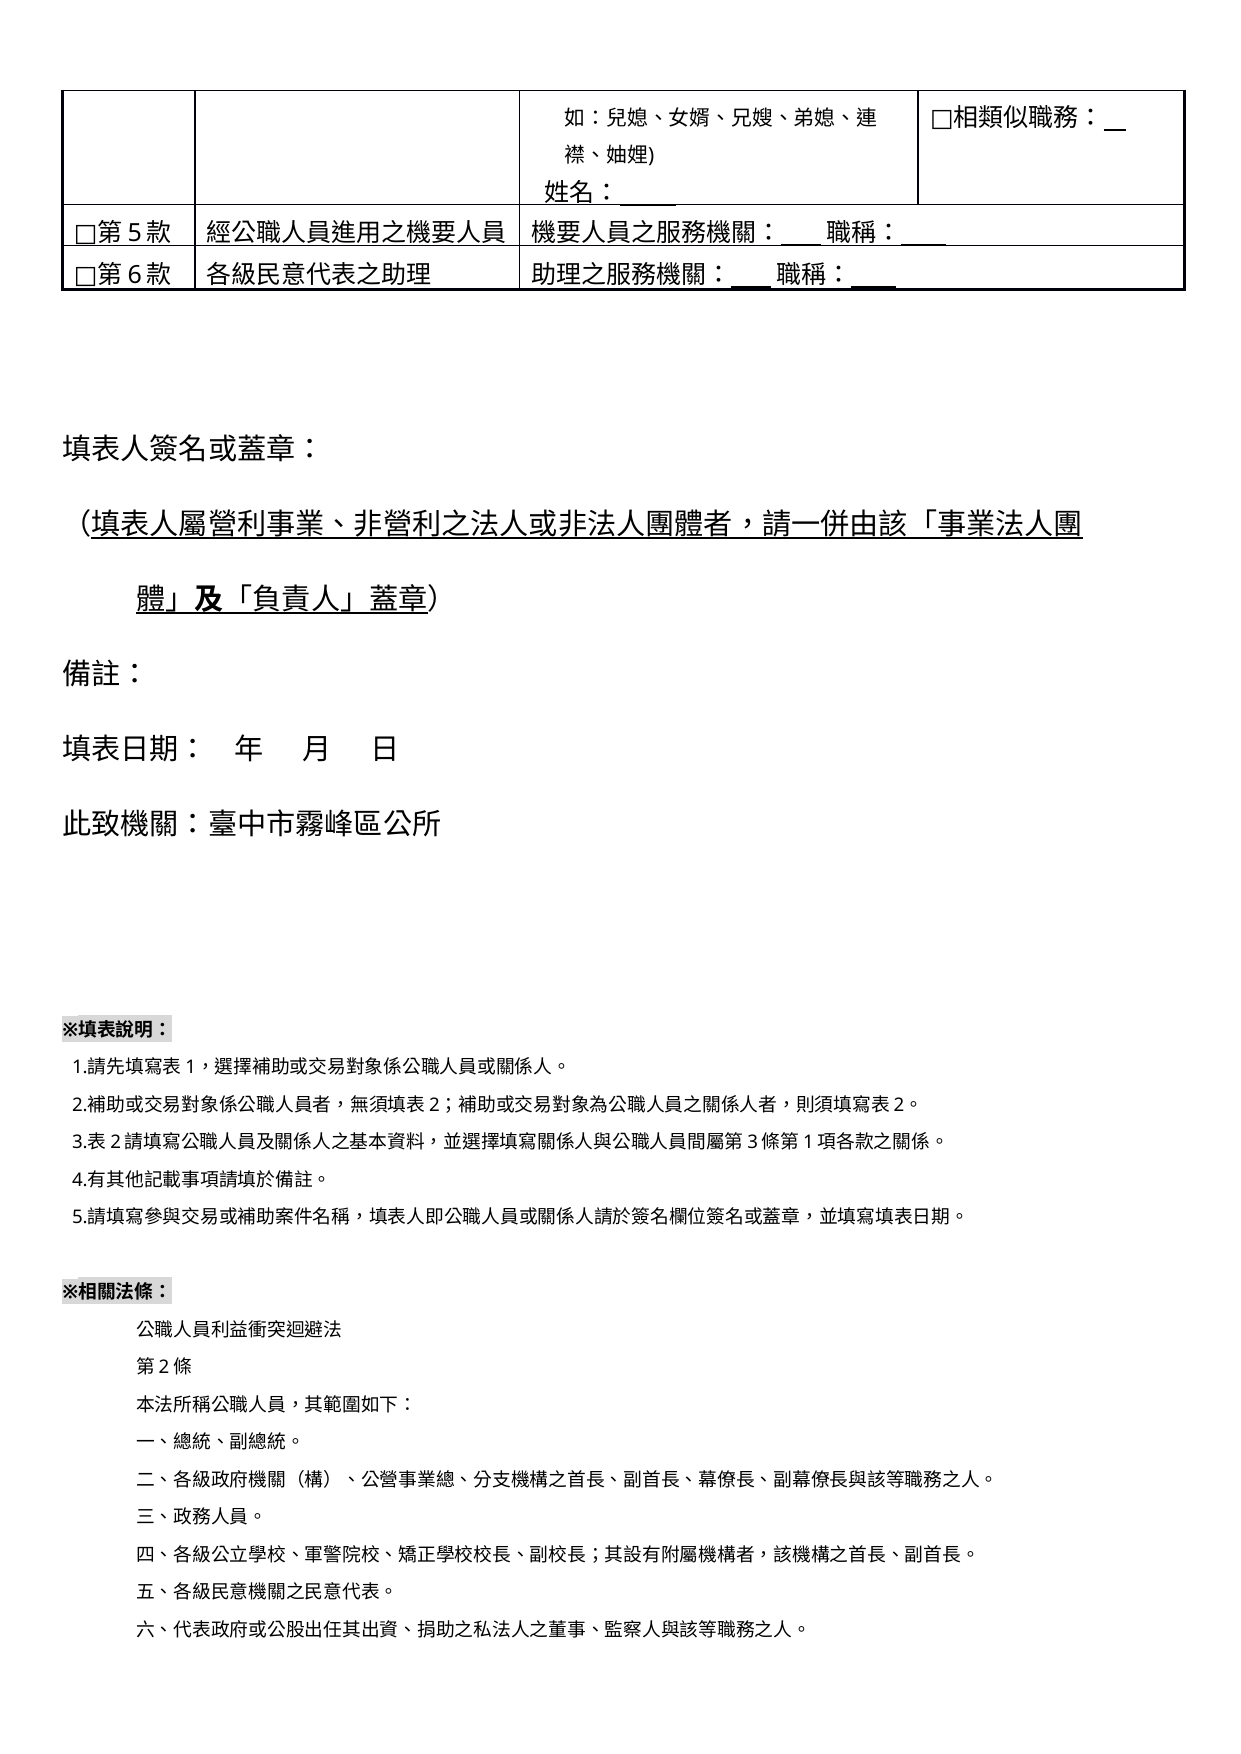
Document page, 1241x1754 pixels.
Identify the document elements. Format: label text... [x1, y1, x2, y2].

text 第2條 [136, 1341, 1110, 1378]
table_cell □相類似職務： [919, 91, 1183, 203]
text 3.表2請填寫公職人員及關係人之基本資料，並選擇填寫關係人與公職人員間屬第3條第1項各款之關係。 [62, 1116, 1204, 1153]
text 備註： [62, 628, 1110, 703]
table_cell □第6款 [64, 246, 194, 288]
text 四、各級公立學校、軍警院校、矯正學校校長、副校長；其設有附屬機構者，該機構之首長、副首長。 [136, 1528, 1110, 1566]
text 填表人簽名或蓋章： [62, 403, 1110, 478]
text 本法所稱公職人員，其範圍如下： [136, 1378, 1110, 1416]
text （填表人屬營利事業、非營利之法人或非法人團體者，請一併由該「事業法人團體」及「負責人」蓋章） [62, 478, 1110, 628]
table_cell [64, 91, 194, 203]
text 六、代表政府或公股出任其出資、捐助之私法人之董事、監察人與該等職務之人。 [136, 1603, 1110, 1641]
text 二、各級政府機關（構）、公營事業總、分支機構之首長、副首長、幕僚長、副幕僚長與該等職務之人。 [136, 1453, 1110, 1491]
table_cell 機要人員之服務機關： 職稱： [520, 205, 1183, 244]
table_cell 經公職人員進用之機要人員 [196, 205, 519, 244]
text 5.請填寫參與交易或補助案件名稱，填表人即公職人員或關係人請於簽名欄位簽名或蓋章，並填寫填表日期。 [62, 1191, 1204, 1228]
text ※相關法條： [62, 1266, 1204, 1303]
text 一、總統、副總統。 [136, 1416, 1110, 1453]
table_cell [196, 91, 519, 203]
text 此致機關：臺中市霧峰區公所 [62, 778, 1110, 853]
text 1.請先填寫表1，選擇補助或交易對象係公職人員或關係人。 [62, 1041, 1204, 1078]
table_cell 如：兒媳、女婿、兄嫂、弟媳、連襟、妯娌) 姓名： [520, 91, 917, 203]
text 三、政務人員。 [136, 1491, 1110, 1528]
table_cell 各級民意代表之助理 [196, 246, 519, 288]
text 填表日期： 年 月 日 [62, 703, 1110, 778]
table_cell □第5款 [64, 205, 194, 244]
text 五、各級民意機關之民意代表。 [136, 1566, 1110, 1603]
table_cell 助理之服務機關： 職稱： [520, 246, 1183, 288]
text ※填表說明： [62, 1003, 1110, 1041]
text 4.有其他記載事項請填於備註。 [62, 1153, 1204, 1191]
text 公職人員利益衝突迴避法 [136, 1303, 1110, 1341]
text 2.補助或交易對象係公職人員者，無須填表2；補助或交易對象為公職人員之關係人者，則須填寫表2。 [62, 1078, 1204, 1116]
